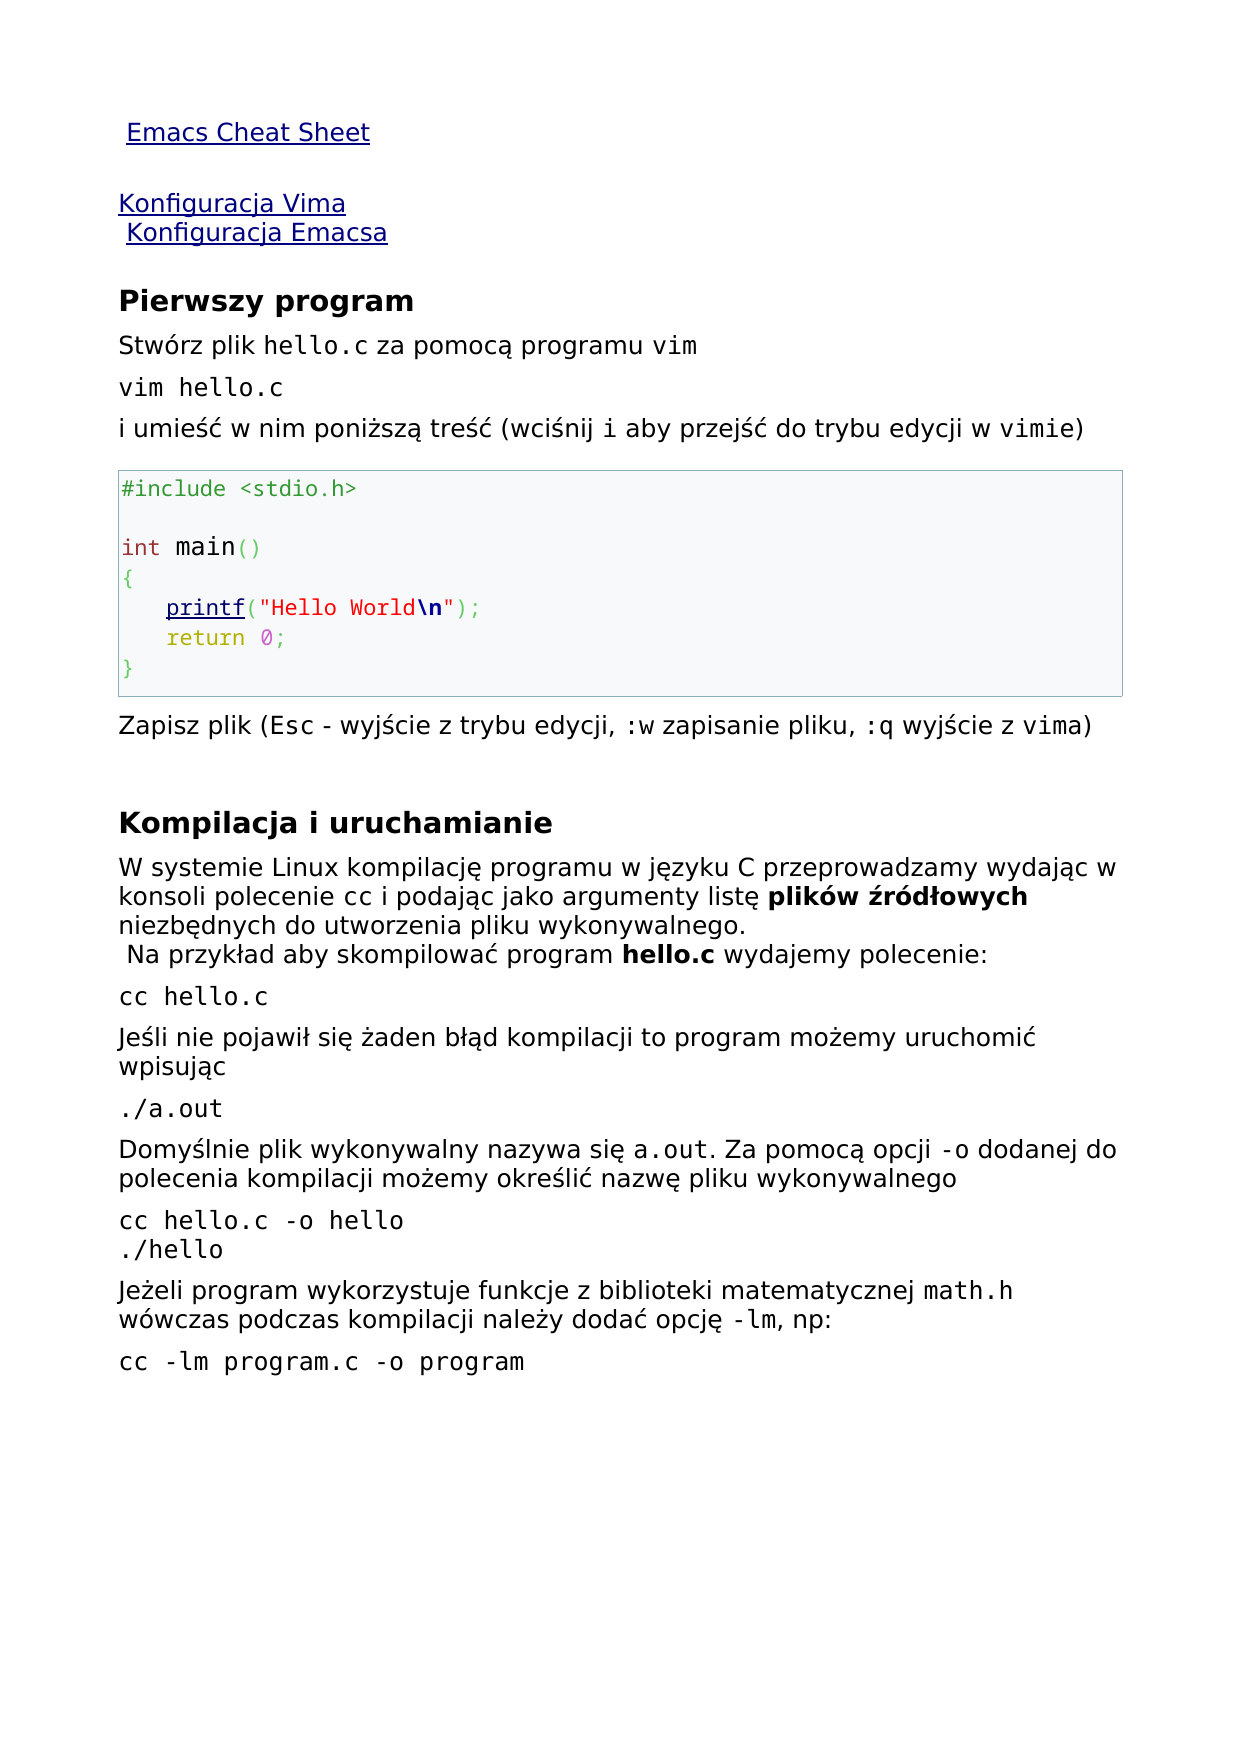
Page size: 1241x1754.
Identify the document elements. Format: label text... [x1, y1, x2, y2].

text Domyślnie plik wykonywalny nazywa się a.out. Za pomocą opcji -o dodanej do polecenia kompilacji możemy określić nazwę pliku wykonywalnego [118, 1135, 1122, 1193]
text cc hello.c -o hello ./hello [118, 1206, 1122, 1264]
subtitle Kompilacja i uruchamianie [118, 807, 1122, 841]
text W systemie Linux kompilację programu w języku C przeprowadzamy wydając w konsoli polecenie cc i podając jako argumenty listę plików źródłowych niezbędnych do utworzenia pliku wykonywalnego. Na przykład aby skompilować program hello.c wydajemy polecenie: [118, 853, 1122, 970]
text Zapisz plik (Esc - wyjście z trybu edycji, :w zapisanie pliku, :q wyjście z vima) [118, 711, 1122, 769]
table_header #include <stdio.h> int main() { printf("Hello World\n"); return 0; } [119, 471, 1122, 696]
text cc -lm program.c -o program [118, 1347, 1122, 1376]
text Jeśli nie pojawił się żaden błąd kompilacji to program możemy uruchomić wpisując [118, 1023, 1122, 1082]
text ./a.out [118, 1094, 1122, 1123]
text vim hello.c [118, 373, 1122, 402]
text Konfiguracja Vima Konfiguracja Emacsa [118, 189, 1122, 247]
text cc hello.c [118, 982, 1122, 1011]
text Stwórz plik hello.c za pomocą programu vim [118, 331, 1122, 360]
subtitle Pierwszy program [118, 285, 1122, 319]
text i umieść w nim poniższą treść (wciśnij i aby przejść do trybu edycji w vimie) [118, 414, 1122, 443]
text Jeżeli program wykorzystuje funkcje z biblioteki matematycznej math.h wówczas podczas kompilacji należy dodać opcję -lm, np: [118, 1276, 1122, 1334]
text Emacs Cheat Sheet [118, 118, 1122, 176]
